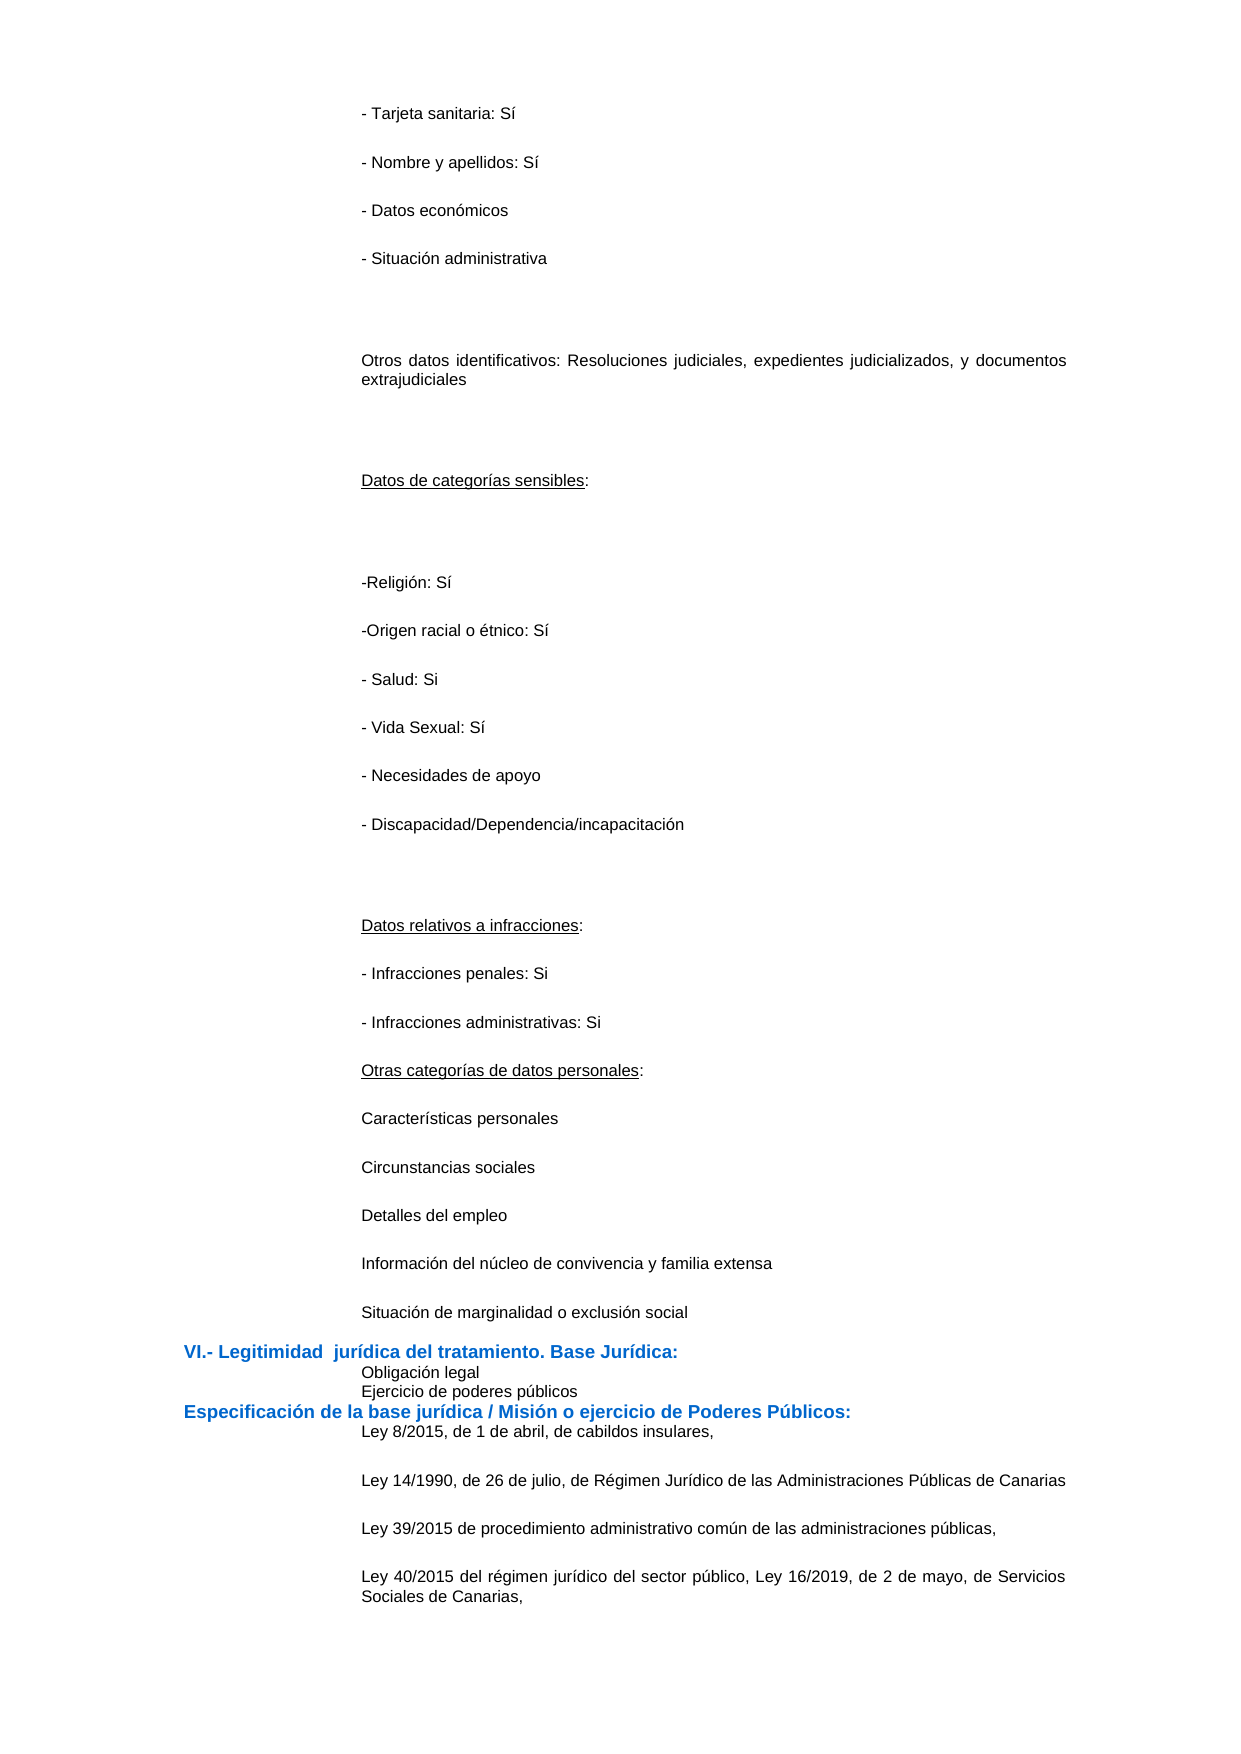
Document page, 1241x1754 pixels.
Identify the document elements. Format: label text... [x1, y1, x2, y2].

table_cell Especificación de la base jurídica / Misión o ejercicio de Poderes Públicos: [173, 1401, 1078, 1422]
table_cell [173, 75, 350, 1341]
table_cell Obligación legal Ejercicio de poderes públicos [350, 1363, 1078, 1401]
table_cell - Tarjeta sanitaria: Sí - Nombre y apellidos: Sí - Datos económicos - Situación administrativa Otros datos identificativos: Resoluciones judiciales, expedientes judicializados, y documentos extrajudiciales Datos de categorías sensibles: -Religión: Sí -Origen racial o étnico: Sí - Salud: Si - Vida Sexual: Sí - Necesidades de apoyo - Discapacidad/Dependencia/incapacitación Datos relativos a infracciones: - Infracciones penales: Si - Infracciones administrativas: Si Otras categorías de datos personales: Características personales Circunstancias sociales Detalles del empleo Información del núcleo de convivencia y familia extensa Situación de marginalidad o exclusión social [350, 75, 1078, 1341]
table_cell [173, 1422, 350, 1606]
table_cell [173, 1363, 350, 1401]
table_cell Ley 8/2015, de 1 de abril, de cabildos insulares, Ley 14/1990, de 26 de julio, de Régimen Jurídico de las Administraciones Públicas de Canarias Ley 39/2015 de procedimiento administrativo común de las administraciones públicas, Ley 40/2015 del régimen jurídico del sector público, Ley 16/2019, de 2 de mayo, de Servicios Sociales de Canarias, [350, 1422, 1078, 1606]
table_cell VI.- Legitimidad jurídica del tratamiento. Base Jurídica: [173, 1341, 1078, 1362]
